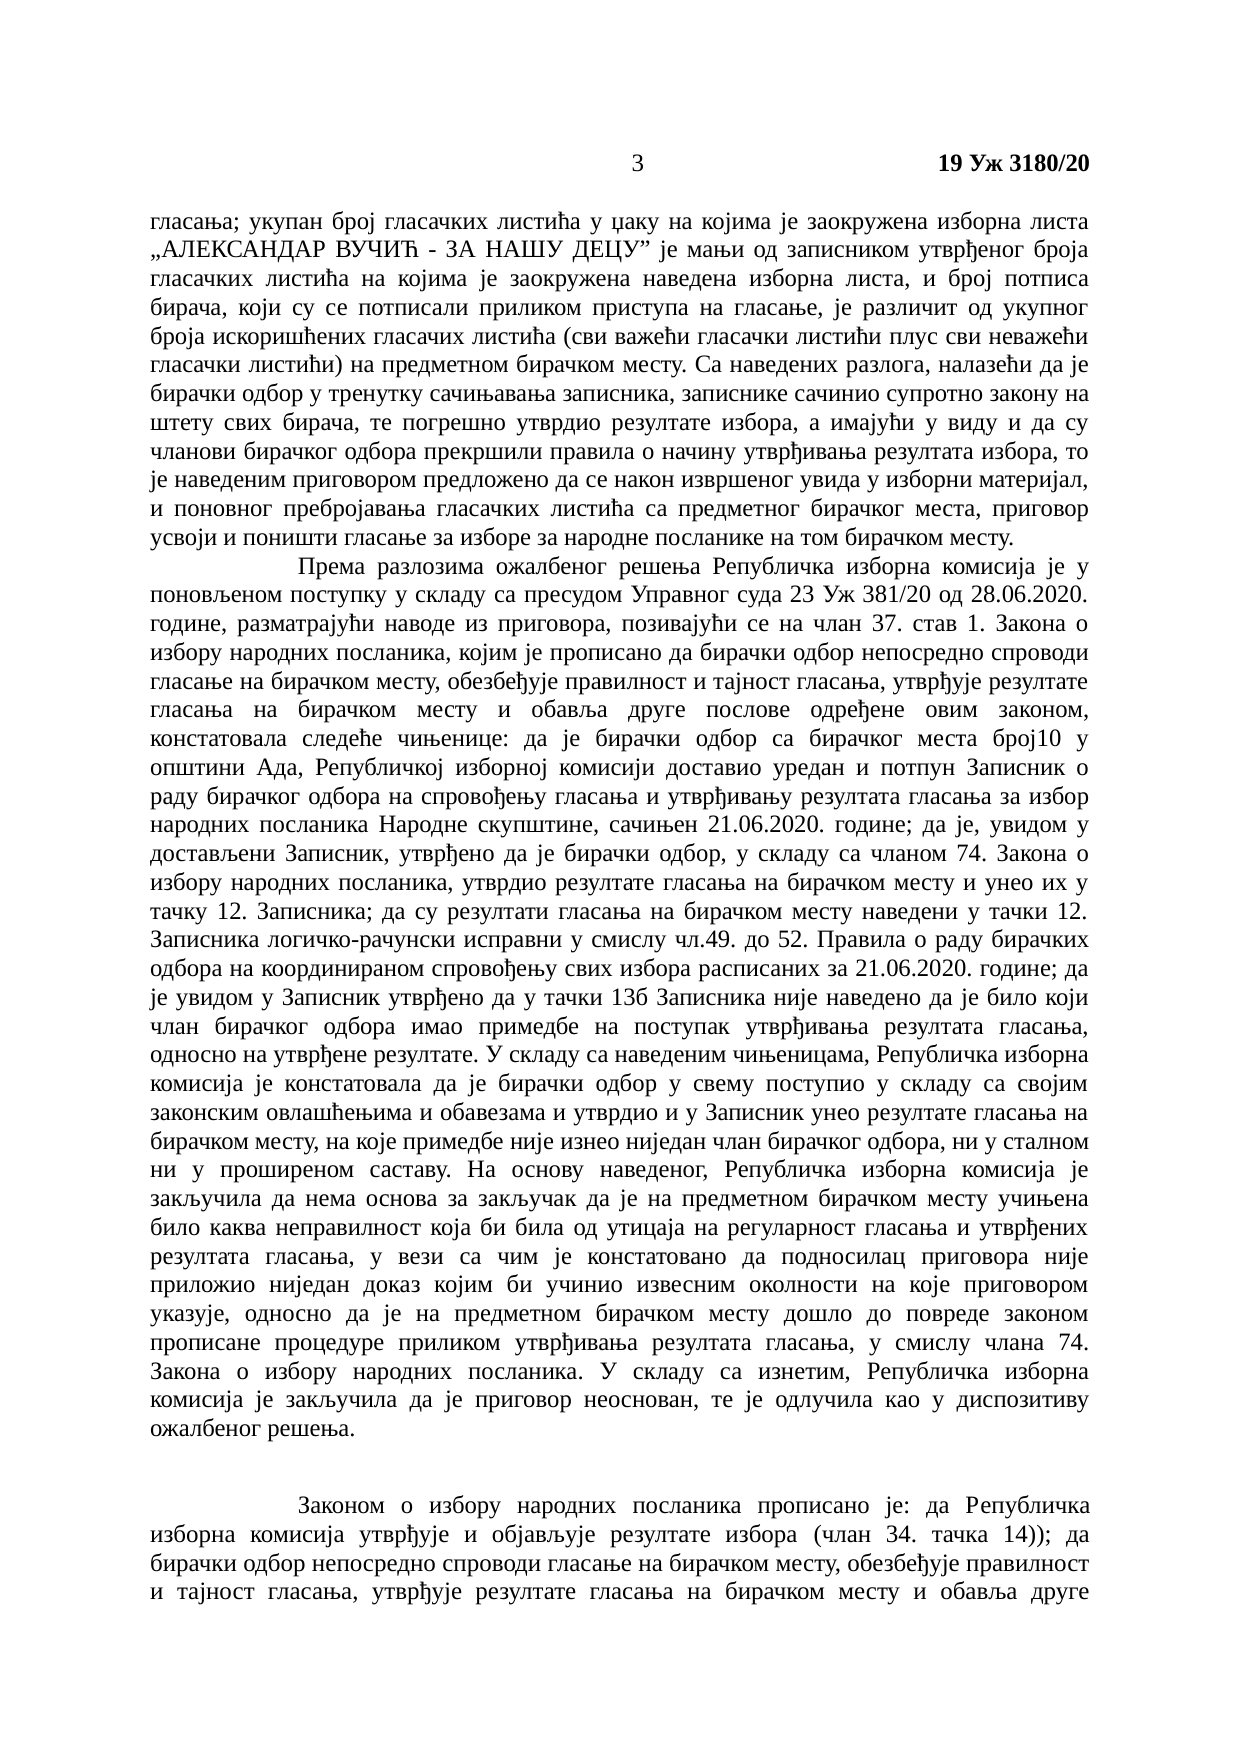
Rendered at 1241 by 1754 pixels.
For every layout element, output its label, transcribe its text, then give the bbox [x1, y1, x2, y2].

text Према разлозима ожалбеног решења Републичка изборна комисија је у поновљеном поступку у складу са пресудом Управног суда 23 Уж 381/20 од 28.06.2020. године, разматрајући наводе из приговора, позивајући се на члан 37. став 1. Закона о избору народних посланика, којим је прописано да бирачки одбор непосредно спроводи гласање на бирачком месту, обезбеђује правилност и тајност гласања, утврђује резултате гласања на бирачком месту и обавља друге послове одређене овим законом, констатовала следеће чињенице: да је бирачки одбор са бирачког места број10 у општини Ада, Републичкој изборној комисији доставио уредан и потпун Записник о раду бирачког одбора на спровођењу гласања и утврђивању резултата гласања за избор народних посланика Народне скупштине, сачињен 21.06.2020. године; да је, увидом у достављени Записник, утврђено да је бирачки одбор, у складу са чланом 74. Закона о избору народних посланика, утврдио резултате гласања на бирачком месту и унео их у тачку 12. Записника; да су резултати гласања на бирачком месту наведени у тачки 12. Записника логичко-рачунски исправни у смислу чл.49. до 52. Правила о раду бирачких одбора на координираном спровођењу свих избора расписаних за 21.06.2020. године; да је увидом у Записник утврђено да у тачки 13б Записника није наведено да је било који члан бирачког одбора имао примедбе на поступак утврђивања резултата гласања, односно на утврђене резултате. У складу са наведеним чињеницама, Републичка изборна комисија је констатовала да је бирачки одбор у свему поступио у складу са својим законским овлашћењима и обавезама и утврдио и у Записник унео резултате гласања на бирачком месту, на које примедбе није изнео ниједан члан бирачког одбора, ни у сталном ни у проширеном саставу. На основу наведеног, Републичка изборна комисија је закључила да нема основа за закључак да је на предметном бирачком месту учињена било каква неправилност која би била од утицаја на регуларност гласања и утврђених резултата гласања, у вези са чим је констатовано да подносилац приговора није приложио ниједан доказ којим би учинио извесним околности на које приговором указује, односно да је на предметном бирачком месту дошло до повреде законом прописане процедуре приликом утврђивања резултата гласања, у смислу члана 74. Закона о избору народних посланика. У складу са изнетим, Републичка изборна комисија је закључила да је приговор неоснован, те је одлучила као у диспозитиву ожалбеног решења. [150, 551, 1090, 1442]
text Законом о избору народних посланика прописано је: да Републичка изборна комисија утврђује и објављује резултате избора (члан 34. тачка 14)); да бирачки одбор непосредно спроводи гласање на бирачком месту, обезбеђује правилност и тајност гласања, утврђује резултате гласања на бирачком месту и обавља друге [150, 1490, 1090, 1605]
text гласања; укупан број гласачких листића у џаку на којима је заокружена изборна листа „АЛЕКСАНДАР ВУЧИЋ - ЗА НАШУ ДЕЦУ” је мањи од записником утврђеног броја гласачких листића на којима је заокружена наведена изборна листа, и број потписа бирача, који су се потписали приликом приступа на гласање, је различит од укупног броја искоришћених гласачих листића (сви важећи гласачки листићи плус сви неважећи гласачки листићи) на предметном бирачком месту. Са наведених разлога, налазећи да је бирачки одбор у тренутку сачињавања записника, записнике сачинио супротно закону на штету свих бирача, те погрешно утврдио резултате избора, а имајући у виду и да су чланови бирачког одбора прекршили правила о начину утврђивања резултата избора, то је наведеним приговором предложено да се након извршеног увида у изборни материјал, и поновног пребројавања гласачких листића са предметног бирачког места, приговор усвоји и поништи гласање за изборе за народне посланике на том бирачком месту. [150, 206, 1090, 551]
